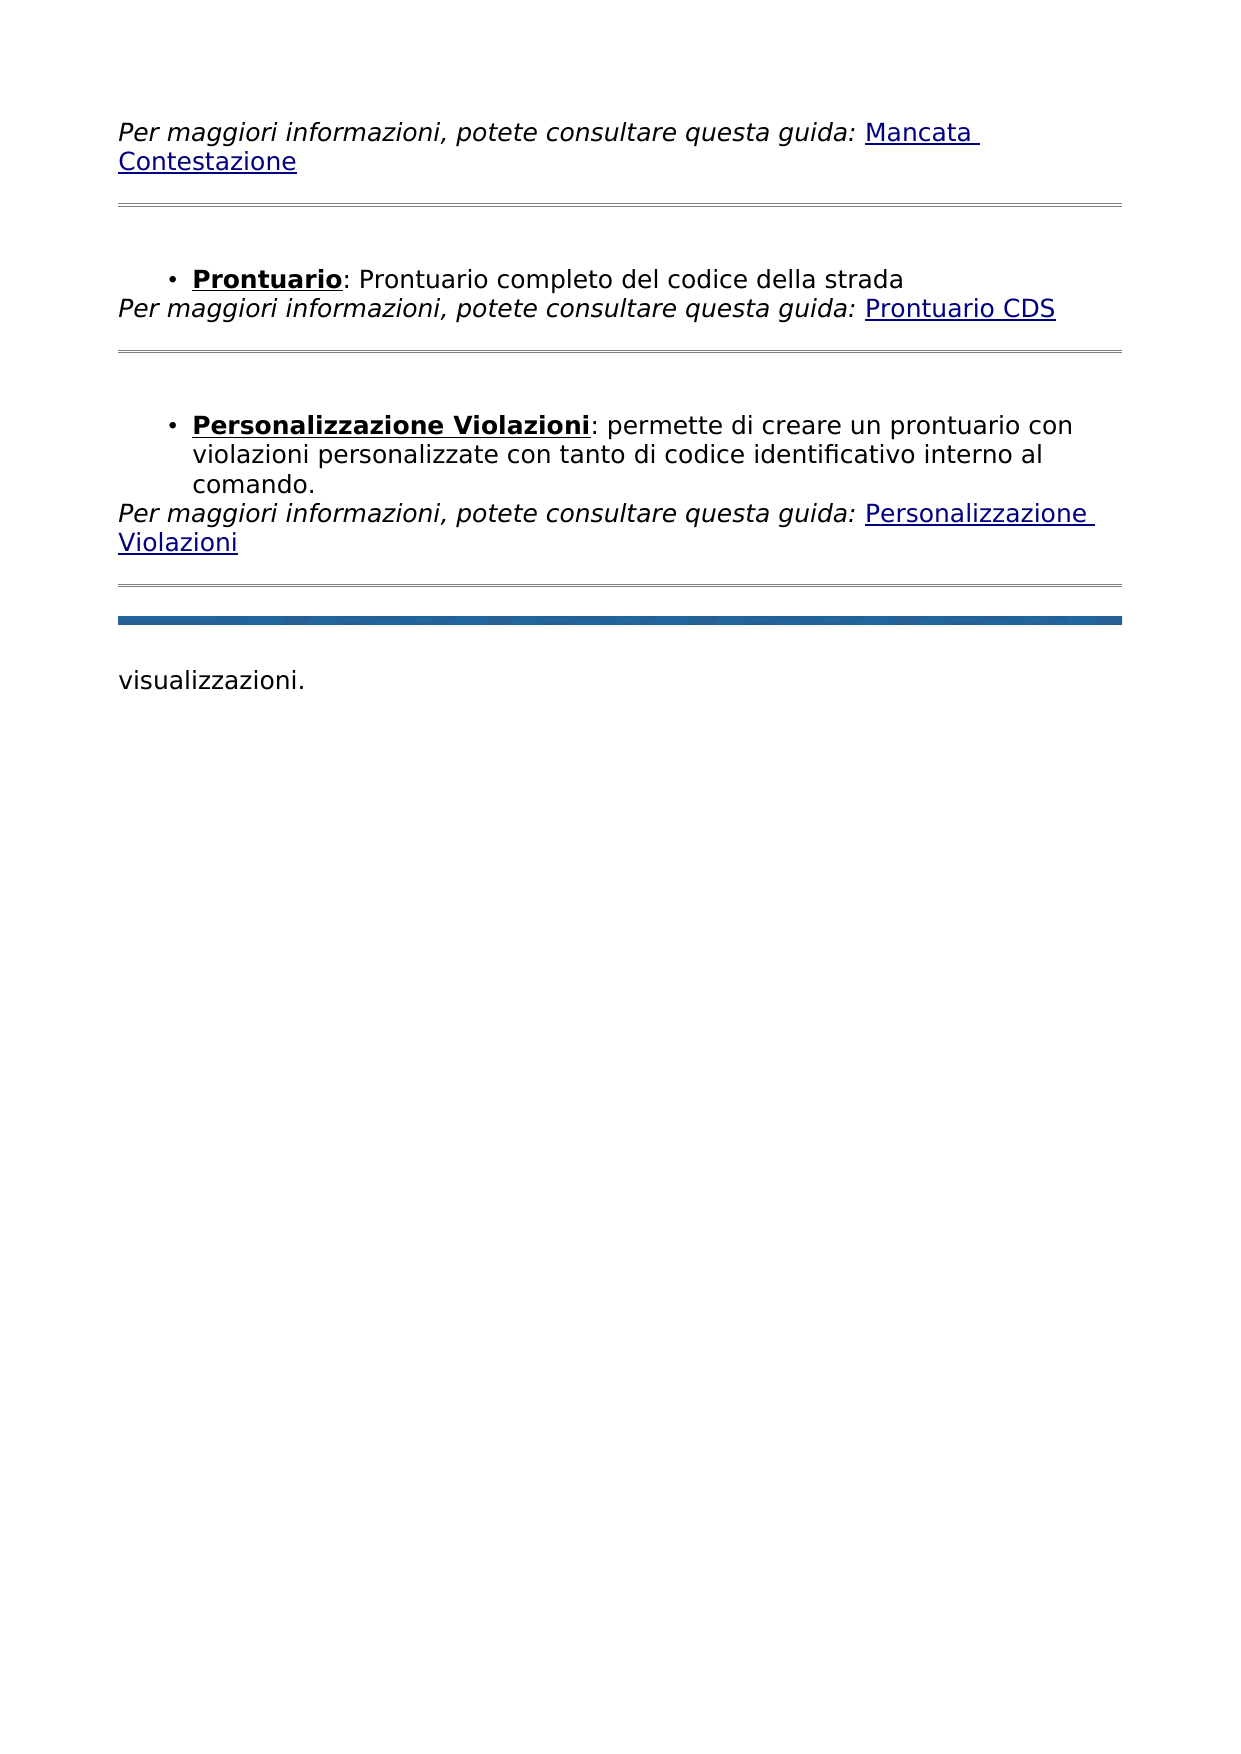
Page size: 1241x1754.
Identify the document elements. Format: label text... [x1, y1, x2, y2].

list Prontuario: Prontuario completo del codice della strada [177, 265, 1122, 294]
text Per maggiori informazioni, potete consultare questa guida: Mancata Contestazione [118, 118, 1122, 176]
text visualizzazioni. [118, 666, 1122, 695]
text Per maggiori informazioni, potete consultare questa guida: Prontuario CDS [118, 294, 1122, 323]
list Personalizzazione Violazioni: permette di creare un prontuario con violazioni personalizzate con tanto di codice identificativo interno al comando. [177, 411, 1122, 499]
text Per maggiori informazioni, potete consultare questa guida: Personalizzazione Violazioni [118, 499, 1122, 557]
picture [118, 616, 1123, 625]
